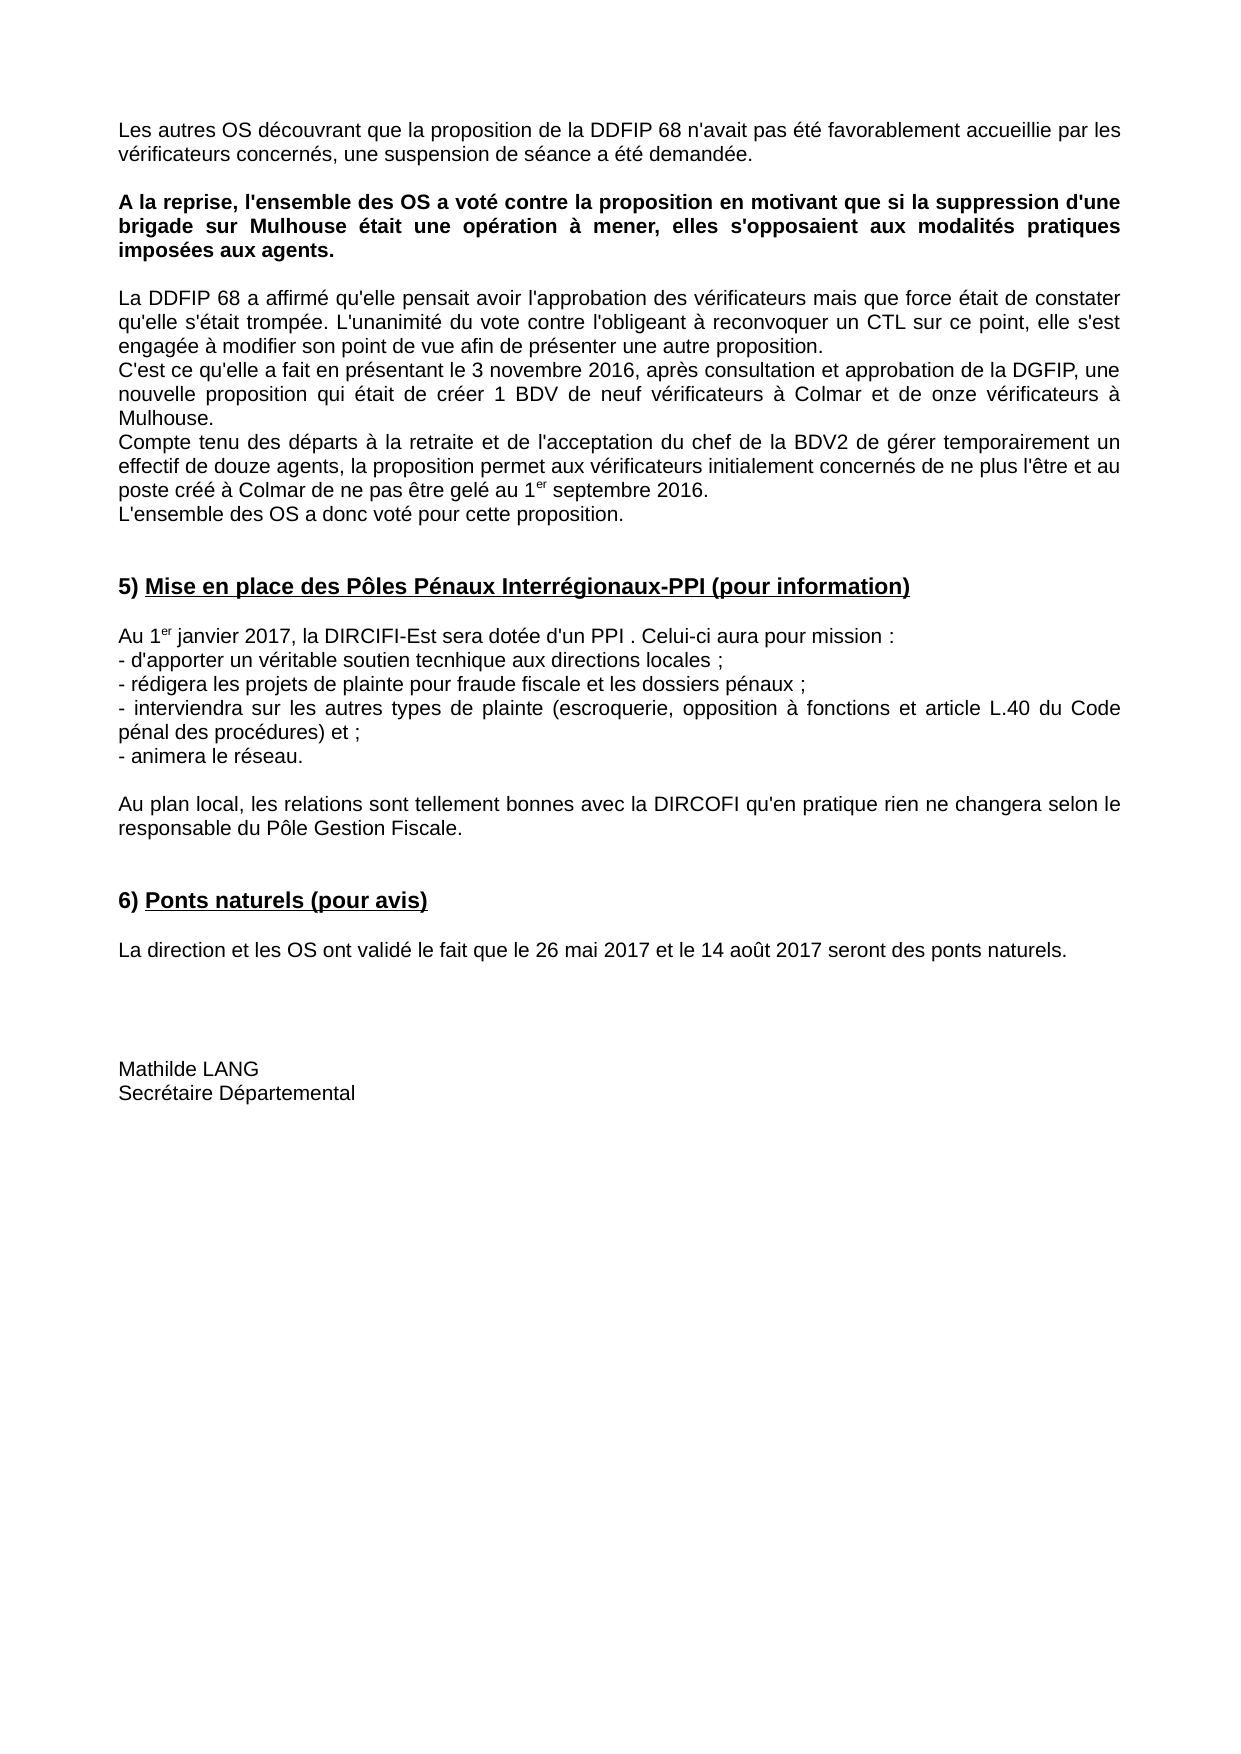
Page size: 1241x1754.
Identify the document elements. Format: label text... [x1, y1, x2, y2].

text La direction et les OS ont validé le fait que le 26 mai 2017 et le 14 août 2017 seront des ponts naturels. [118, 937, 1122, 961]
text - animera le réseau. [118, 743, 1122, 767]
text C'est ce qu'elle a fait en présentant le 3 novembre 2016, après consultation et approbation de la DGFIP, une nouvelle proposition qui était de créer 1 BDV de neuf vérificateurs à Colmar et de onze vérificateurs à Mulhouse. [118, 358, 1122, 429]
text Au plan local, les relations sont tellement bonnes avec la DIRCOFI qu'en pratique rien ne changera selon le responsable du Pôle Gestion Fiscale. [118, 791, 1122, 839]
text Mathilde LANG [118, 1057, 1122, 1081]
text - d'apporter un véritable soutien tecnhique aux directions locales ; [118, 648, 1122, 672]
text Au 1er janvier 2017, la DIRCIFI-Est sera dotée d'un PPI . Celui-ci aura pour mission : [118, 624, 1122, 648]
text L'ensemble des OS a donc voté pour cette proposition. [118, 501, 1122, 525]
text A la reprise, l'ensemble des OS a voté contre la proposition en motivant que si la suppression d'une brigade sur Mulhouse était une opération à mener, elles s'opposaient aux modalités pratiques imposées aux agents. [118, 190, 1122, 262]
text 5) Mise en place des Pôles Pénaux Interrégionaux-PPI (pour information) [118, 573, 1122, 600]
text Secrétaire Départemental [118, 1081, 1122, 1105]
text 6) Ponts naturels (pour avis) [118, 887, 1122, 913]
text La DDFIP 68 a affirmé qu'elle pensait avoir l'approbation des vérificateurs mais que force était de constater qu'elle s'était trompée. L'unanimité du vote contre l'obligeant à reconvoquer un CTL sur ce point, elle s'est engagée à modifier son point de vue afin de présenter une autre proposition. [118, 286, 1122, 358]
text Compte tenu des départs à la retraite et de l'acceptation du chef de la BDV2 de gérer temporairement un effectif de douze agents, la proposition permet aux vérificateurs initialement concernés de ne plus l'être et au poste créé à Colmar de ne pas être gelé au 1er septembre 2016. [118, 429, 1122, 501]
text - rédigera les projets de plainte pour fraude fiscale et les dossiers pénaux ; [118, 672, 1122, 696]
text - interviendra sur les autres types de plainte (escroquerie, opposition à fonctions et article L.40 du Code pénal des procédures) et ; [118, 696, 1122, 743]
text Les autres OS découvrant que la proposition de la DDFIP 68 n'avait pas été favorablement accueillie par les vérificateurs concernés, une suspension de séance a été demandée. [118, 118, 1122, 166]
